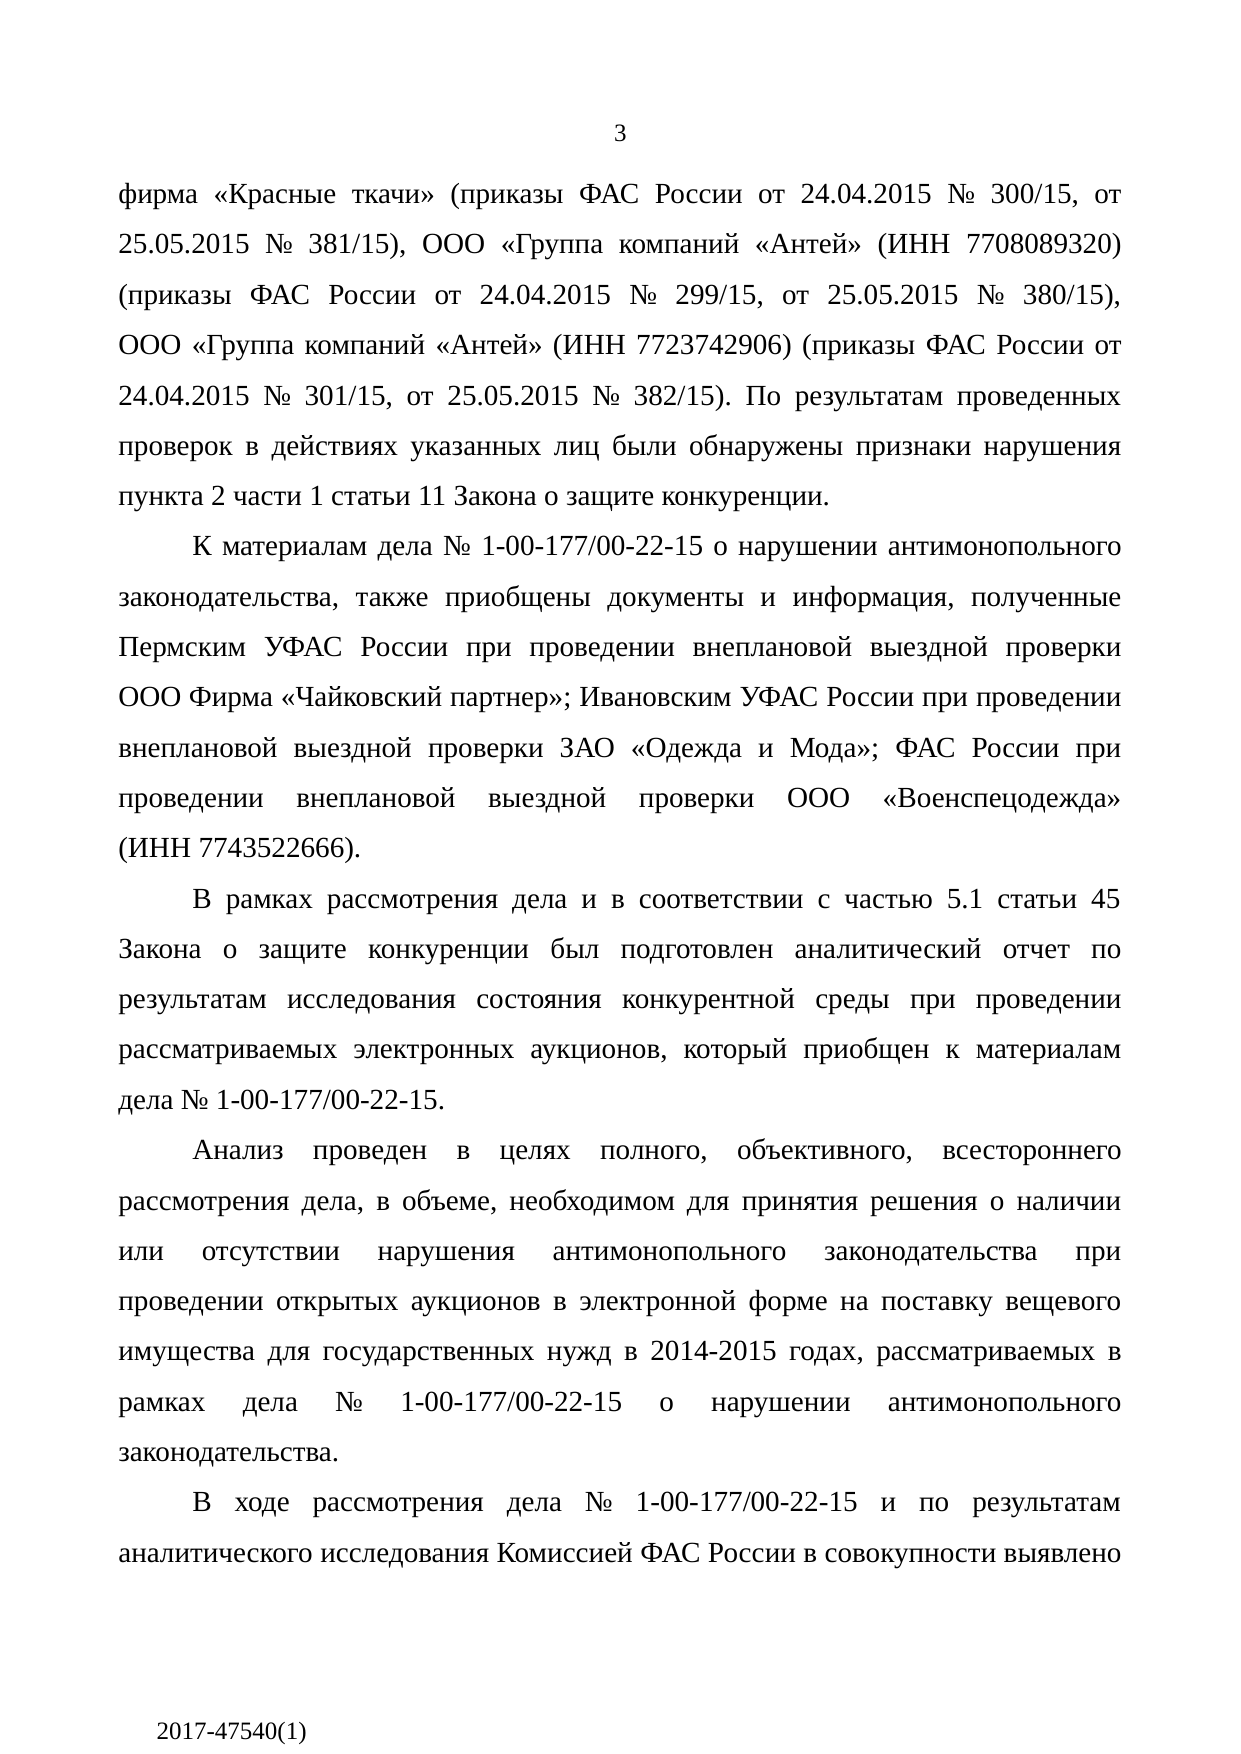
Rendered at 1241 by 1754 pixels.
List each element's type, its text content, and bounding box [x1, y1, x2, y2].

text К материалам дела № 1-00-177/00-22-15 о нарушении антимонопольного законодательства, также приобщены документы и информация, полученные Пермским УФАС России при проведении внеплановой выездной проверки ООО Фирма «Чайковский партнер»; Ивановским УФАС России при проведении внеплановой выездной проверки ЗАО «Одежда и Мода»; ФАС России при проведении внеплановой выездной проверки ООО «Военспецодежда» (ИНН 7743522666). [118, 528, 1122, 864]
text В рамках рассмотрения дела и в соответствии с частью 5.1 статьи 45 Закона о защите конкуренции был подготовлен аналитический отчет по результатам исследования состояния конкурентной среды при проведении рассматриваемых электронных аукционов, который приобщен к материалам дела № 1-00-177/00-22-15. [118, 881, 1122, 1116]
text фирма «Красные ткачи» (приказы ФАС России от 24.04.2015 № 300/15, от 25.05.2015 № 381/15), ООО «Группа компаний «Антей» (ИНН 7708089320) (приказы ФАС России от 24.04.2015 № 299/15, от 25.05.2015 № 380/15), ООО «Группа компаний «Антей» (ИНН 7723742906) (приказы ФАС России от 24.04.2015 № 301/15, от 25.05.2015 № 382/15). По результатам проведенных проверок в действиях указанных лиц были обнаружены признаки нарушения пункта 2 части 1 статьи 11 Закона о защите конкуренции. [118, 176, 1122, 512]
text В ходе рассмотрения дела № 1-00-177/00-22-15 и по результатам аналитического исследования Комиссией ФАС России в совокупности выявлено [118, 1484, 1122, 1568]
text Анализ проведен в целях полного, объективного, всестороннего рассмотрения дела, в объеме, необходимом для принятия решения о наличии или отсутствии нарушения антимонопольного законодательства при проведении открытых аукционов в электронной форме на поставку вещевого имущества для государственных нужд в 2014-2015 годах, рассматриваемых в рамках дела № 1-00-177/00-22-15 о нарушении антимонопольного законодательства. [118, 1132, 1122, 1468]
